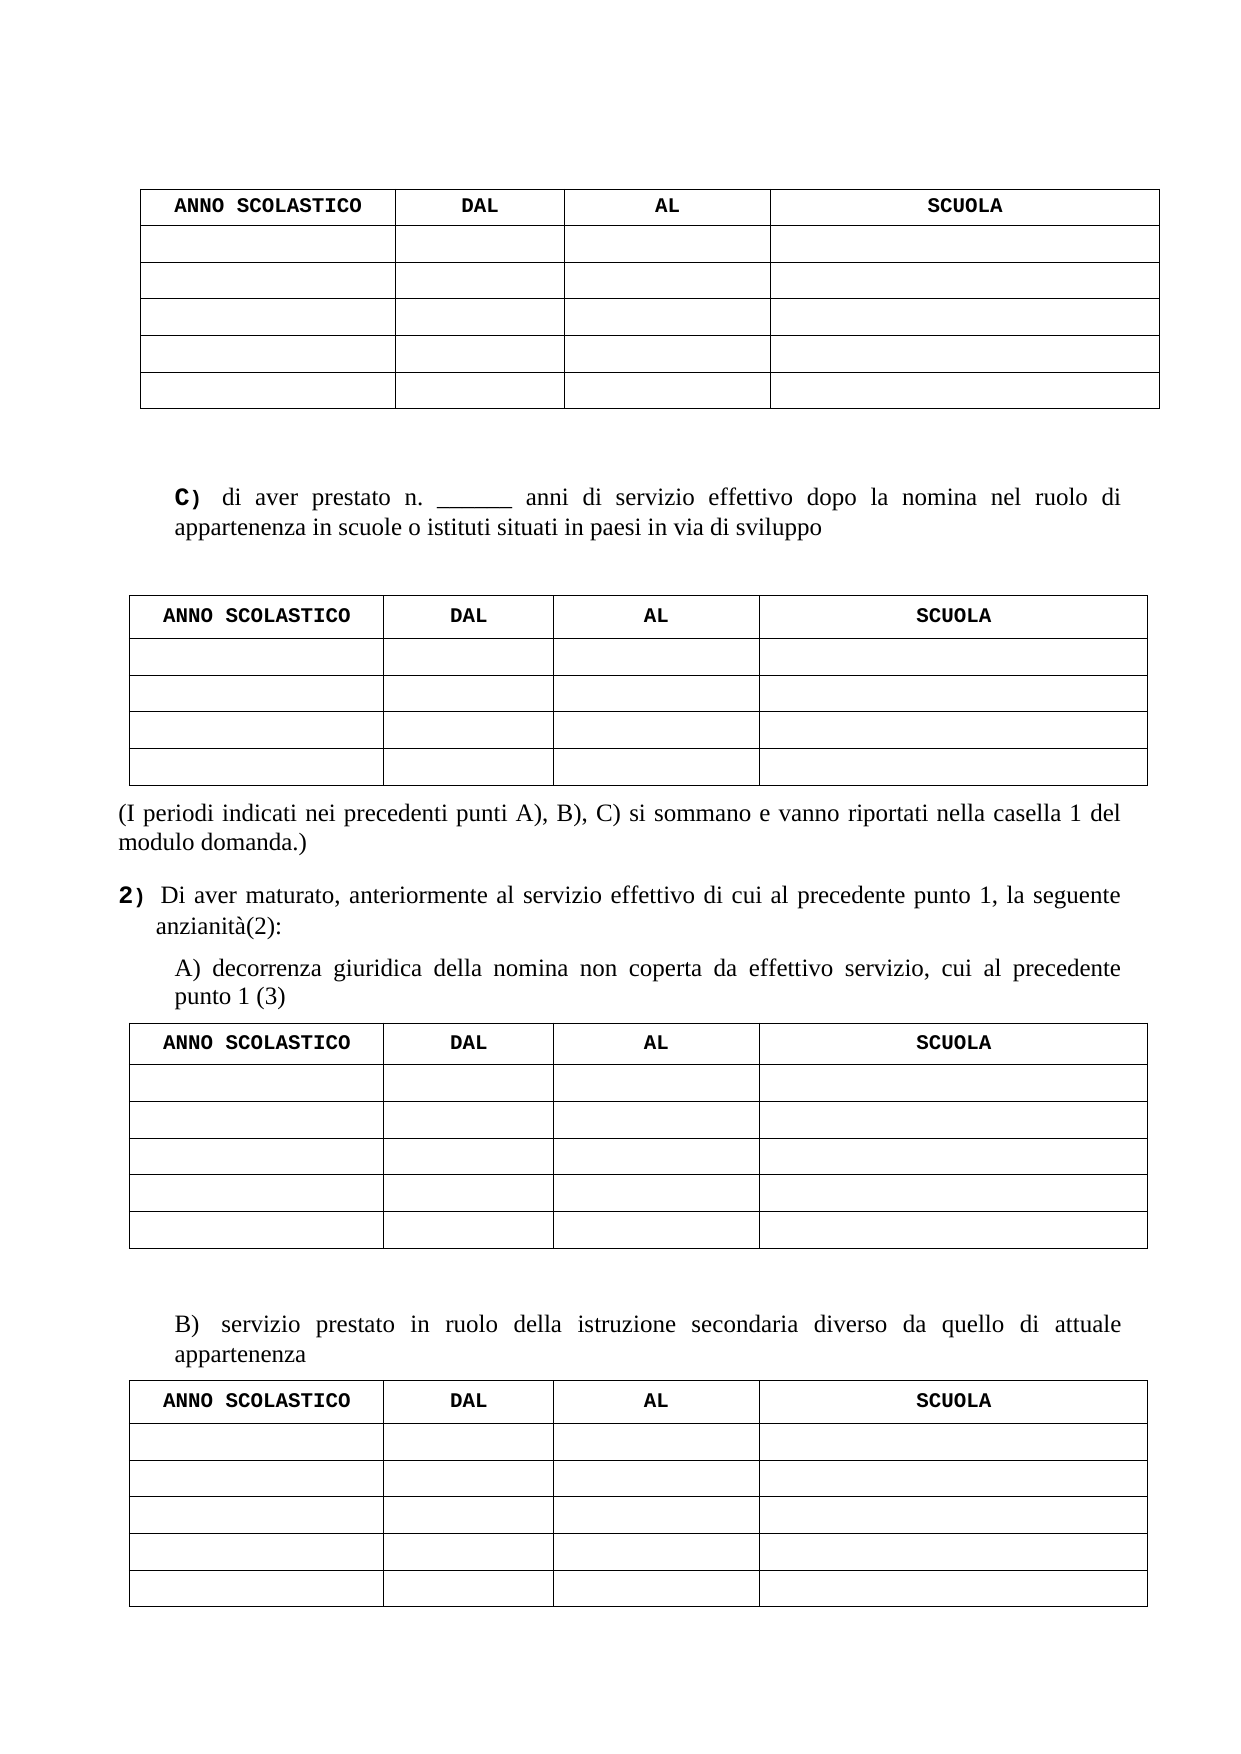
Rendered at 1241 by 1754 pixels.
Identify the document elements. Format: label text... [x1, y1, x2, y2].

table_header SCUOLA [771, 190, 1159, 225]
table_cell [130, 639, 383, 674]
table_header ANNO SCOLASTICO [141, 190, 395, 225]
table_cell [771, 373, 1159, 408]
table_cell [771, 336, 1159, 372]
table_cell [130, 1102, 383, 1137]
table_cell [554, 1175, 759, 1211]
table_header AL [565, 190, 770, 225]
table_cell [130, 1571, 383, 1606]
text B) servizio prestato in ruolo della istruzione secondaria diverso da quello di attuale appartenenza [118, 1309, 1122, 1368]
table_cell [141, 226, 395, 262]
table_header ANNO SCOLASTICO [130, 1381, 383, 1423]
table_cell [771, 263, 1159, 298]
table_cell [130, 1065, 383, 1101]
table_cell [554, 676, 759, 711]
table_cell [554, 1461, 759, 1496]
table_cell [771, 299, 1159, 335]
table_cell [760, 1175, 1147, 1211]
table_cell [130, 712, 383, 748]
text C) di aver prestato n. ______ anni di servizio effettivo dopo la nomina nel ruolo di appartenenza in scuole o istituti situati in paesi in via di sviluppo [174, 482, 1122, 541]
table_header SCUOLA [760, 1024, 1147, 1064]
table_cell [141, 263, 395, 298]
table_cell [384, 749, 553, 784]
table_cell [554, 1139, 759, 1174]
table_cell [396, 336, 564, 372]
table_cell [384, 1571, 553, 1606]
table_header DAL [396, 190, 564, 225]
table_cell [760, 1461, 1147, 1496]
table_cell [130, 1534, 383, 1569]
table_cell [130, 1424, 383, 1459]
table_cell [384, 1102, 553, 1137]
table_cell [760, 1212, 1147, 1247]
table_cell [384, 712, 553, 748]
table_cell [554, 1065, 759, 1101]
table_cell [760, 639, 1147, 674]
table_cell [771, 226, 1159, 262]
table_header DAL [384, 596, 553, 638]
table_cell [130, 1175, 383, 1211]
table_cell [384, 639, 553, 674]
table_cell [396, 299, 564, 335]
table_header AL [554, 1381, 759, 1423]
table_cell [396, 226, 564, 262]
table_cell [760, 1139, 1147, 1174]
table_cell [554, 1497, 759, 1533]
table_cell [565, 226, 770, 262]
table_cell [760, 749, 1147, 784]
table_cell [760, 1534, 1147, 1569]
text 2) Di aver maturato, anteriormente al servizio effettivo di cui al precedente punto 1, la seguente anzianità(2): [118, 881, 1122, 940]
table_cell [760, 1497, 1147, 1533]
table_cell [760, 1424, 1147, 1459]
table_cell [554, 749, 759, 784]
table_cell [384, 1461, 553, 1496]
table_cell [384, 1175, 553, 1211]
table_cell [130, 1139, 383, 1174]
table_cell [396, 373, 564, 408]
table_cell [554, 1424, 759, 1459]
table_cell [384, 1065, 553, 1101]
table_cell [130, 1497, 383, 1533]
table_cell [554, 1102, 759, 1137]
table_cell [384, 676, 553, 711]
table_cell [384, 1212, 553, 1247]
table_header AL [554, 1024, 759, 1064]
table_cell [760, 712, 1147, 748]
table_cell [565, 263, 770, 298]
table_cell [141, 299, 395, 335]
table_cell [554, 1212, 759, 1247]
table_cell [554, 712, 759, 748]
table_header AL [554, 596, 759, 638]
table_cell [141, 336, 395, 372]
table_header ANNO SCOLASTICO [130, 596, 383, 638]
table_cell [384, 1534, 553, 1569]
table_header DAL [384, 1024, 553, 1064]
table_header SCUOLA [760, 596, 1147, 638]
table_cell [384, 1497, 553, 1533]
table_cell [760, 676, 1147, 711]
table_cell [760, 1102, 1147, 1137]
table_cell [130, 1461, 383, 1496]
table_cell [396, 263, 564, 298]
table_header SCUOLA [760, 1381, 1147, 1423]
table_cell [141, 373, 395, 408]
table_cell [384, 1139, 553, 1174]
table_cell [565, 373, 770, 408]
table_cell [130, 676, 383, 711]
table_cell [565, 299, 770, 335]
table_cell [130, 749, 383, 784]
text (I periodi indicati nei precedenti punti A), B), C) si sommano e vanno riportati nella casella 1 del modulo domanda.) [118, 798, 1122, 856]
table_cell [760, 1065, 1147, 1101]
table_cell [384, 1424, 553, 1459]
table_header DAL [384, 1381, 553, 1423]
table_cell [554, 1571, 759, 1606]
table_header ANNO SCOLASTICO [130, 1024, 383, 1064]
table_cell [554, 1534, 759, 1569]
table_cell [760, 1571, 1147, 1606]
table_cell [130, 1212, 383, 1247]
text A) decorrenza giuridica della nomina non coperta da effettivo servizio, cui al precedente punto 1 (3) [174, 953, 1122, 1010]
table_cell [554, 639, 759, 674]
table_cell [565, 336, 770, 372]
